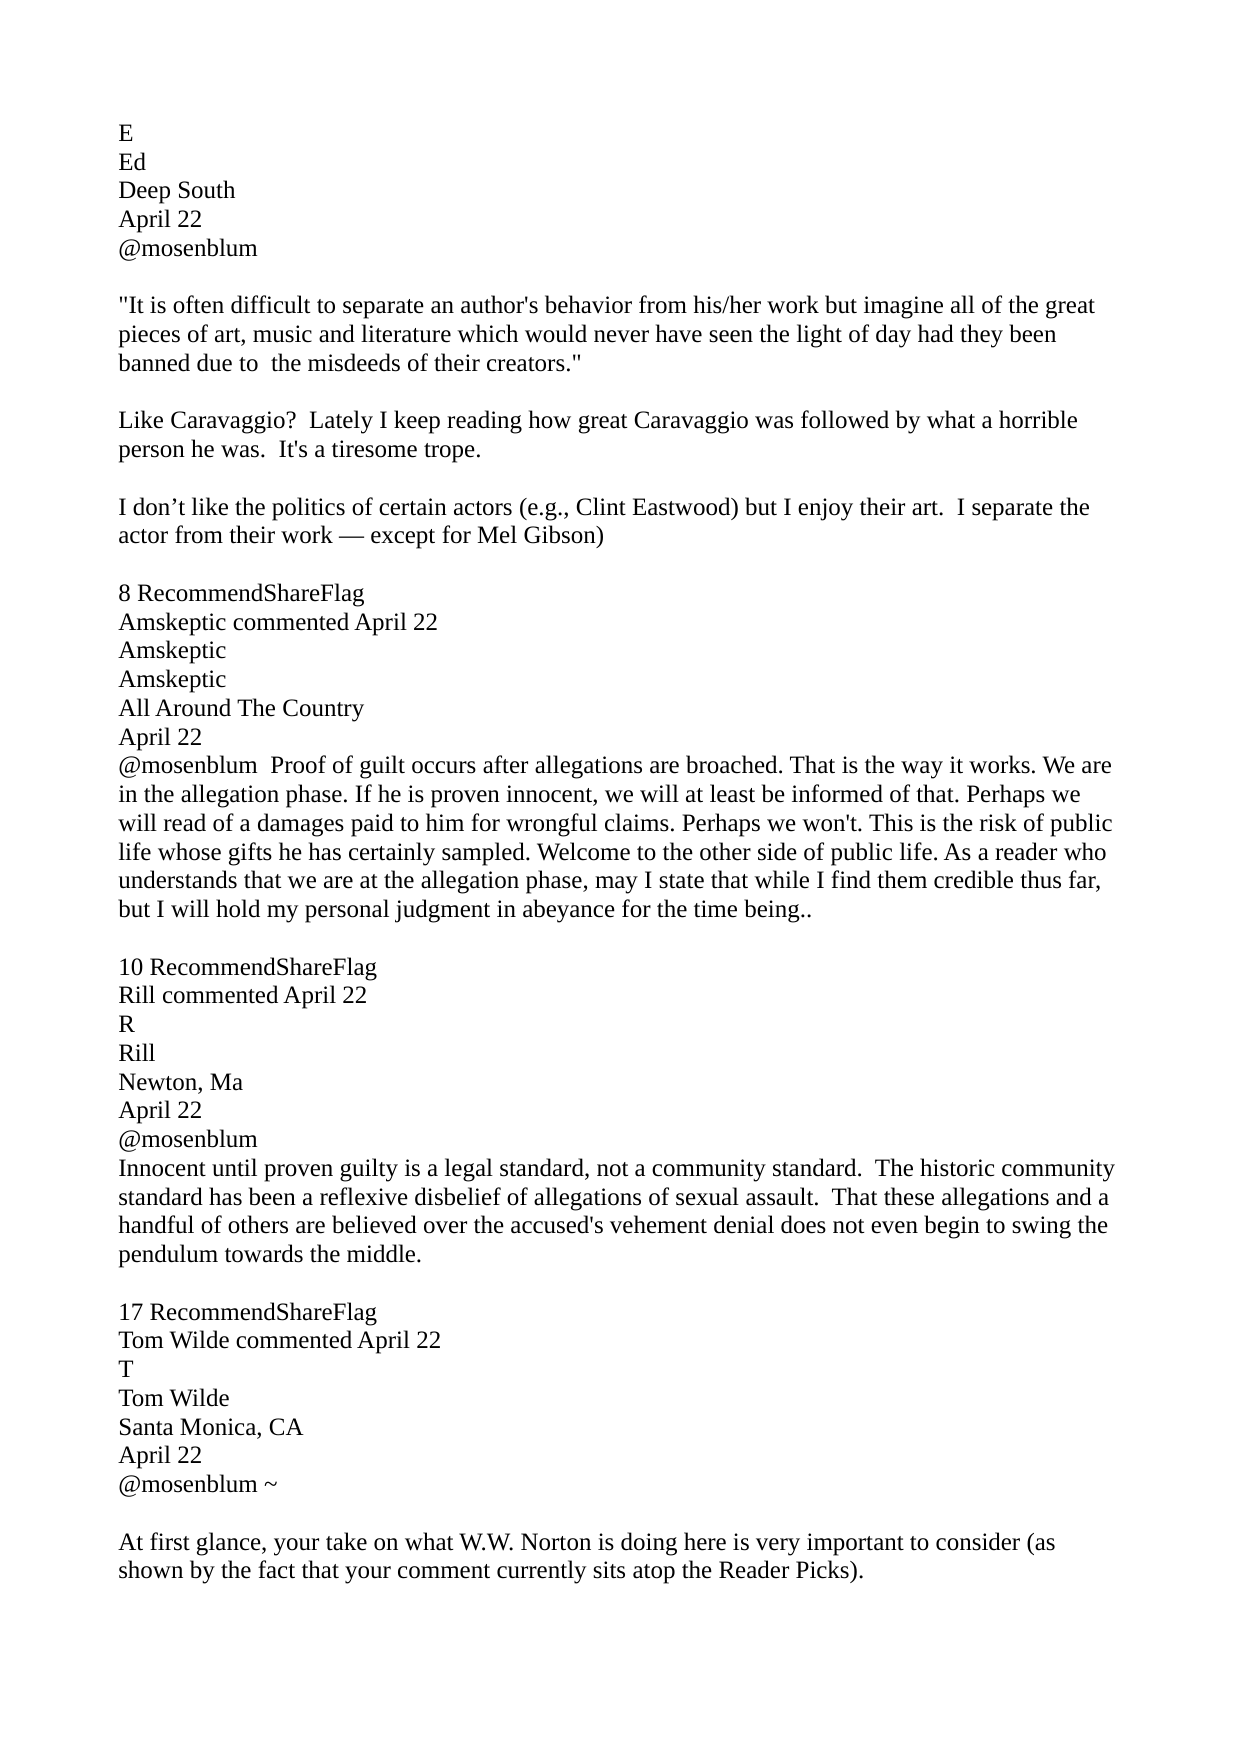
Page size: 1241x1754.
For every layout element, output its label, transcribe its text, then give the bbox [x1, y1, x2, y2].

text @mosenblum [118, 1124, 1122, 1153]
text Amskeptic [118, 664, 1122, 693]
text Newton, Ma [118, 1067, 1122, 1096]
text 17 RecommendShareFlag [118, 1297, 1122, 1326]
text @mosenblum ~ [118, 1469, 1122, 1498]
text E [118, 118, 1122, 147]
text Santa Monica, CA [118, 1412, 1122, 1441]
text @mosenblum [118, 233, 1122, 262]
text Innocent until proven guilty is a legal standard, not a community standard. The historic community standard has been a reflexive disbelief of allegations of sexual assault. That these allegations and a handful of others are believed over the accused's vehement denial does not even begin to swing the pendulum towards the middle. [118, 1153, 1122, 1268]
text I don’t like the politics of certain actors (e.g., Clint Eastwood) but I enjoy their art. I separate the actor from their work — except for Mel Gibson) [118, 492, 1122, 549]
text Amskeptic commented April 22 [118, 607, 1122, 636]
text April 22 [118, 1441, 1122, 1469]
text Deep South [118, 176, 1122, 204]
text April 22 [118, 1096, 1122, 1124]
text April 22 [118, 722, 1122, 751]
text "It is often difficult to separate an author's behavior from his/her work but imagine all of the great pieces of art, music and literature which would never have seen the light of day had they been banned due to the misdeeds of their creators." [118, 291, 1122, 377]
text At first glance, your take on what W.W. Norton is doing here is very important to consider (as shown by the fact that your comment currently sits atop the Reader Picks). [118, 1527, 1122, 1584]
text 8 RecommendShareFlag [118, 578, 1122, 607]
text Ed [118, 147, 1122, 176]
text Tom Wilde commented April 22 [118, 1326, 1122, 1354]
text Amskeptic [118, 636, 1122, 664]
text Tom Wilde [118, 1383, 1122, 1412]
text @mosenblum Proof of guilt occurs after allegations are broached. That is the way it works. We are in the allegation phase. If he is proven innocent, we will at least be informed of that. Perhaps we will read of a damages paid to him for wrongful claims. Perhaps we won't. This is the risk of public life whose gifts he has certainly sampled. Welcome to the other side of public life. As a reader who understands that we are at the allegation phase, may I state that while I find them credible thus far, but I will hold my personal judgment in abeyance for the time being.. [118, 751, 1122, 923]
text Like Caravaggio? Lately I keep reading how great Caravaggio was followed by what a horrible person he was. It's a tiresome trope. [118, 406, 1122, 463]
text Rill commented April 22 [118, 981, 1122, 1009]
text Rill [118, 1038, 1122, 1067]
text All Around The Country [118, 693, 1122, 722]
text 10 RecommendShareFlag [118, 952, 1122, 981]
text R [118, 1009, 1122, 1038]
text T [118, 1354, 1122, 1383]
text April 22 [118, 204, 1122, 233]
